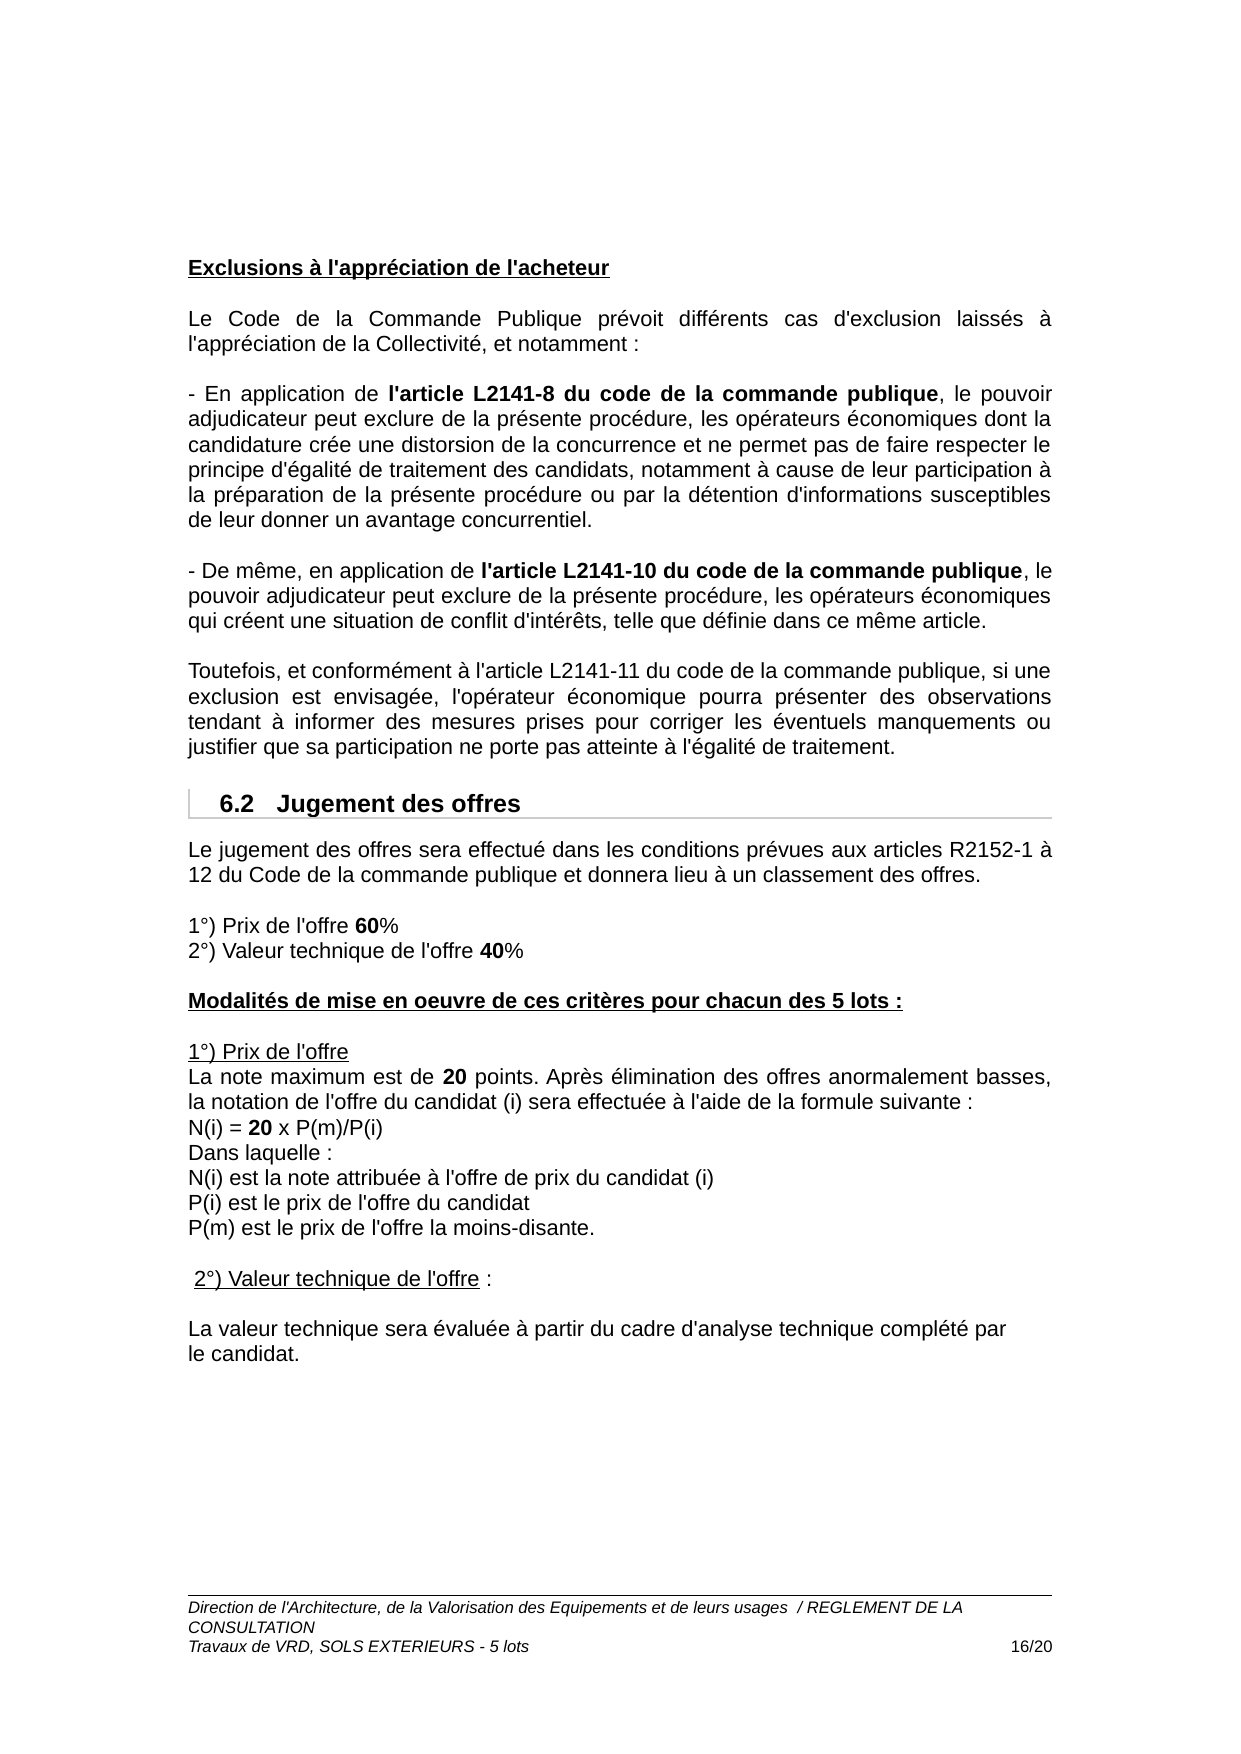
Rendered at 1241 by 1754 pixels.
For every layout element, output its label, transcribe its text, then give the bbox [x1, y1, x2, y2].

text Le jugement des offres sera effectué dans les conditions prévues aux articles R2152-1 à 12 du Code de la commande publique et donnera lieu à un classement des offres. [188, 837, 1052, 888]
subtitle Jugement des offres [190, 789, 1052, 817]
text 2°) Valeur technique de l'offre 40% [188, 938, 1052, 963]
text 1°) Prix de l'offre [188, 1039, 1052, 1064]
text Toutefois, et conformément à l'article L2141-11 du code de la commande publique, si une exclusion est envisagée, l'opérateur économique pourra présenter des observations tendant à informer des mesures prises pour corriger les éventuels manquements ou justifier que sa participation ne porte pas atteinte à l'égalité de traitement. [188, 658, 1052, 759]
text - En application de l'article L2141-8 du code de la commande publique, le pouvoir adjudicateur peut exclure de la présente procédure, les opérateurs économiques dont la candidature crée une distorsion de la concurrence et ne permet pas de faire respecter le principe d'égalité de traitement des candidats, notamment à cause de leur participation à la préparation de la présente procédure ou par la détention d'informations susceptibles de leur donner un avantage concurrentiel. [188, 381, 1052, 532]
text P(m) est le prix de l'offre la moins-disante. [188, 1215, 1052, 1241]
text N(i) est la note attribuée à l'offre de prix du candidat (i) [188, 1165, 1052, 1190]
text - De même, en application de l'article L2141-10 du code de la commande publique, le pouvoir adjudicateur peut exclure de la présente procédure, les opérateurs économiques qui créent une situation de conflit d'intérêts, telle que définie dans ce même article. [188, 557, 1052, 633]
text Exclusions à l'appréciation de l'acheteur [188, 255, 1052, 280]
text Dans laquelle : [188, 1140, 1052, 1165]
text P(i) est le prix de l'offre du candidat [188, 1190, 1052, 1215]
text le candidat. [188, 1341, 1052, 1367]
text Le Code de la Commande Publique prévoit différents cas d'exclusion laissés à l'appréciation de la Collectivité, et notamment : [188, 305, 1052, 356]
text 2°) Valeur technique de l'offre : [188, 1266, 1052, 1291]
text N(i) = 20 x P(m)/P(i) [188, 1114, 1052, 1140]
text La valeur technique sera évaluée à partir du cadre d'analyse technique complété par [188, 1316, 1052, 1341]
text Modalités de mise en oeuvre de ces critères pour chacun des 5 lots : [188, 988, 1052, 1014]
text 1°) Prix de l'offre 60% [188, 913, 1052, 938]
text La note maximum est de 20 points. Après élimination des offres anormalement basses, la notation de l'offre du candidat (i) sera effectuée à l'aide de la formule suivante : [188, 1064, 1052, 1114]
